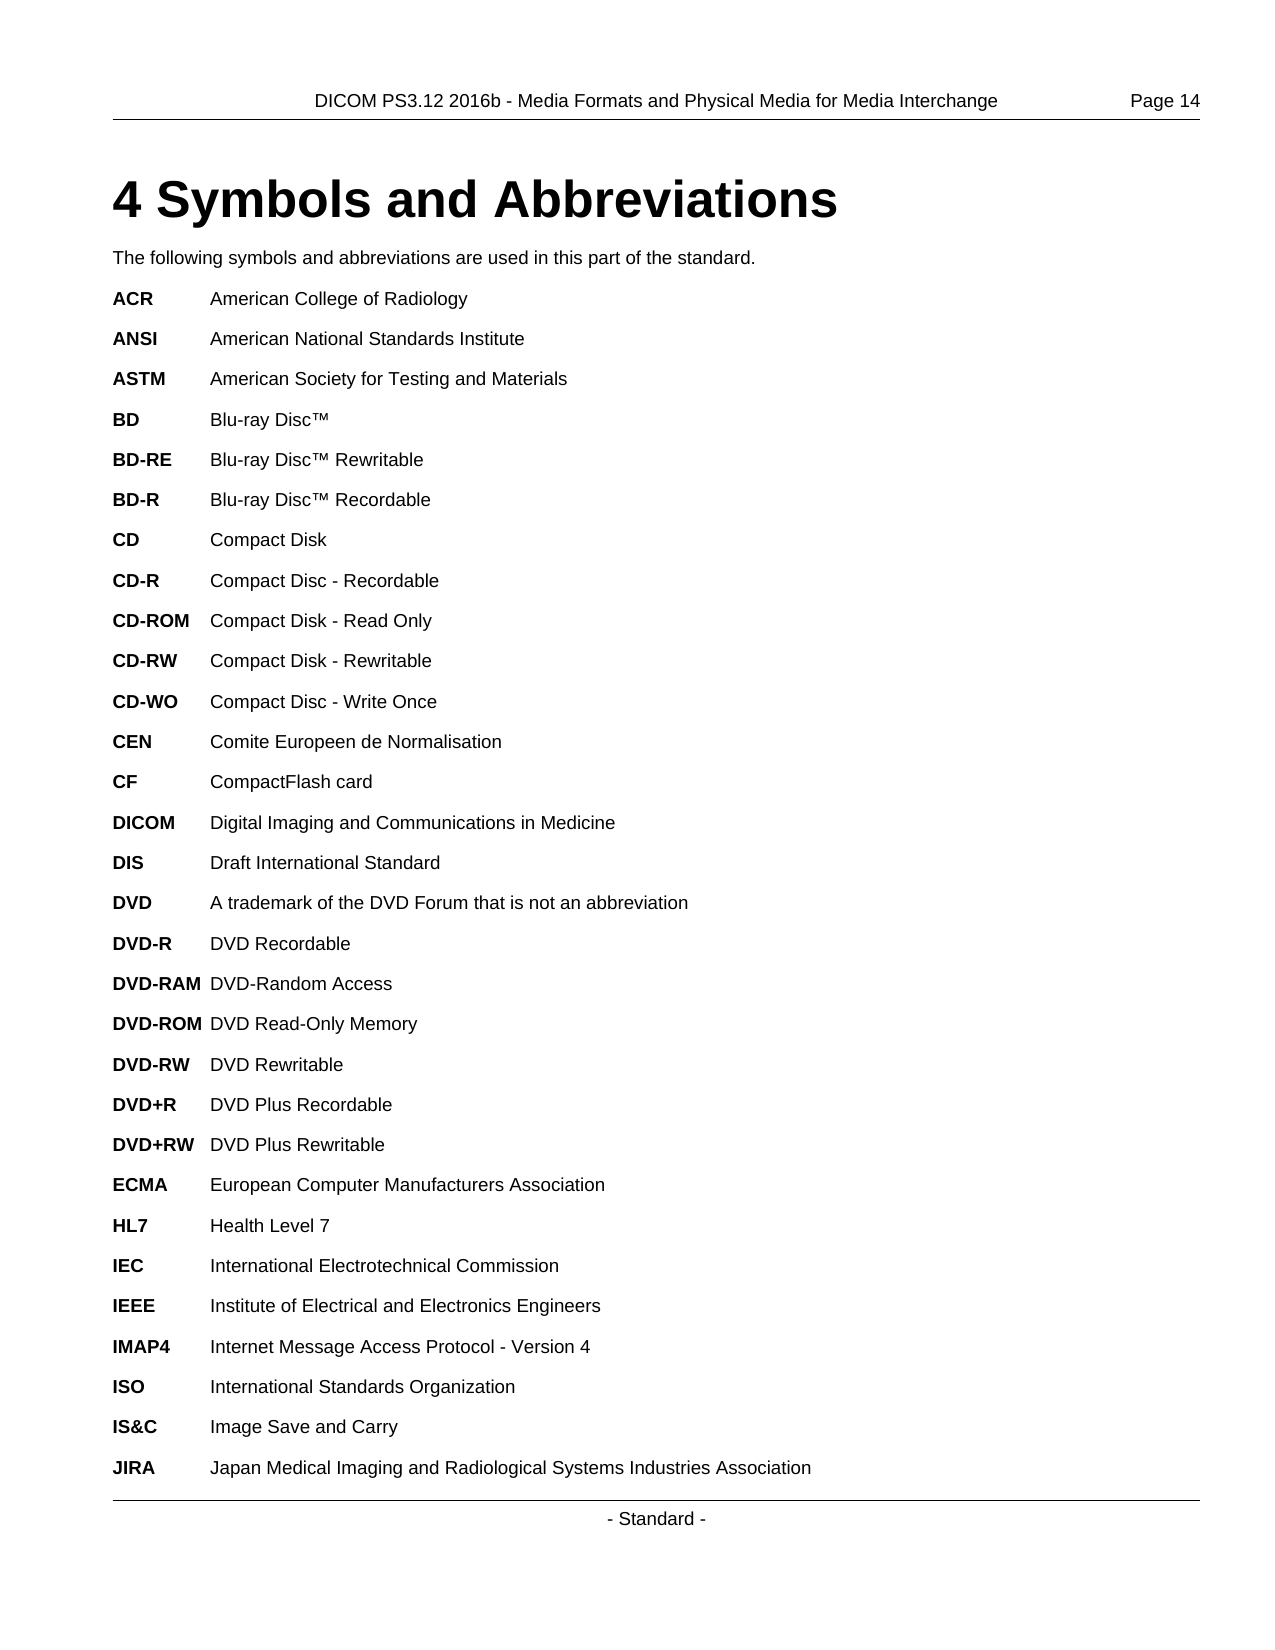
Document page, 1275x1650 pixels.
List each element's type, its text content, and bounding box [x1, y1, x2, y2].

text DIS Draft International Standard [112, 852, 1200, 873]
text DVD-R DVD Recordable [112, 932, 1200, 954]
text CD Compact Disk [112, 529, 1200, 551]
text CD-WO Compact Disc - Write Once [112, 691, 1200, 712]
text ISO International Standards Organization [112, 1376, 1200, 1397]
text BD Blu-ray Disc™ [112, 408, 1200, 430]
text HL7 Health Level 7 [112, 1214, 1200, 1236]
text IEEE Institute of Electrical and Electronics Engineers [112, 1295, 1200, 1317]
text JIRA Japan Medical Imaging and Radiological Systems Industries Association [112, 1456, 1200, 1478]
text DICOM Digital Imaging and Communications in Medicine [112, 811, 1200, 833]
text ANSI American National Standards Institute [112, 328, 1200, 349]
text BD-RE Blu-ray Disc™ Rewritable [112, 449, 1200, 470]
text IEC International Electrotechnical Commission [112, 1255, 1200, 1276]
text DVD+R DVD Plus Recordable [112, 1094, 1200, 1115]
text CEN Comite Europeen de Normalisation [112, 731, 1200, 752]
text ECMA European Computer Manufacturers Association [112, 1174, 1200, 1196]
text ASTM American Society for Testing and Materials [112, 368, 1200, 389]
text IMAP4 Internet Message Access Protocol - Version 4 [112, 1336, 1200, 1357]
text CD-ROM Compact Disk - Read Only [112, 610, 1200, 631]
text CF CompactFlash card [112, 771, 1200, 793]
text DVD+RW DVD Plus Rewritable [112, 1134, 1200, 1156]
text ACR American College of Radiology [112, 287, 1200, 309]
text BD-R Blu-ray Disc™ Recordable [112, 489, 1200, 511]
text DVD A trademark of the DVD Forum that is not an abbreviation [112, 892, 1200, 914]
text DVD-RAM DVD-Random Access [112, 973, 1200, 994]
text DVD-RW DVD Rewritable [112, 1053, 1200, 1075]
text The following symbols and abbreviations are used in this part of the standard. [112, 247, 1200, 269]
text 4 Symbols and Abbreviations [112, 169, 1200, 228]
text CD-R Compact Disc - Recordable [112, 569, 1200, 591]
text IS&C Image Save and Carry [112, 1416, 1200, 1438]
text CD-RW Compact Disk - Rewritable [112, 650, 1200, 672]
text DVD-ROM DVD Read-Only Memory [112, 1013, 1200, 1034]
